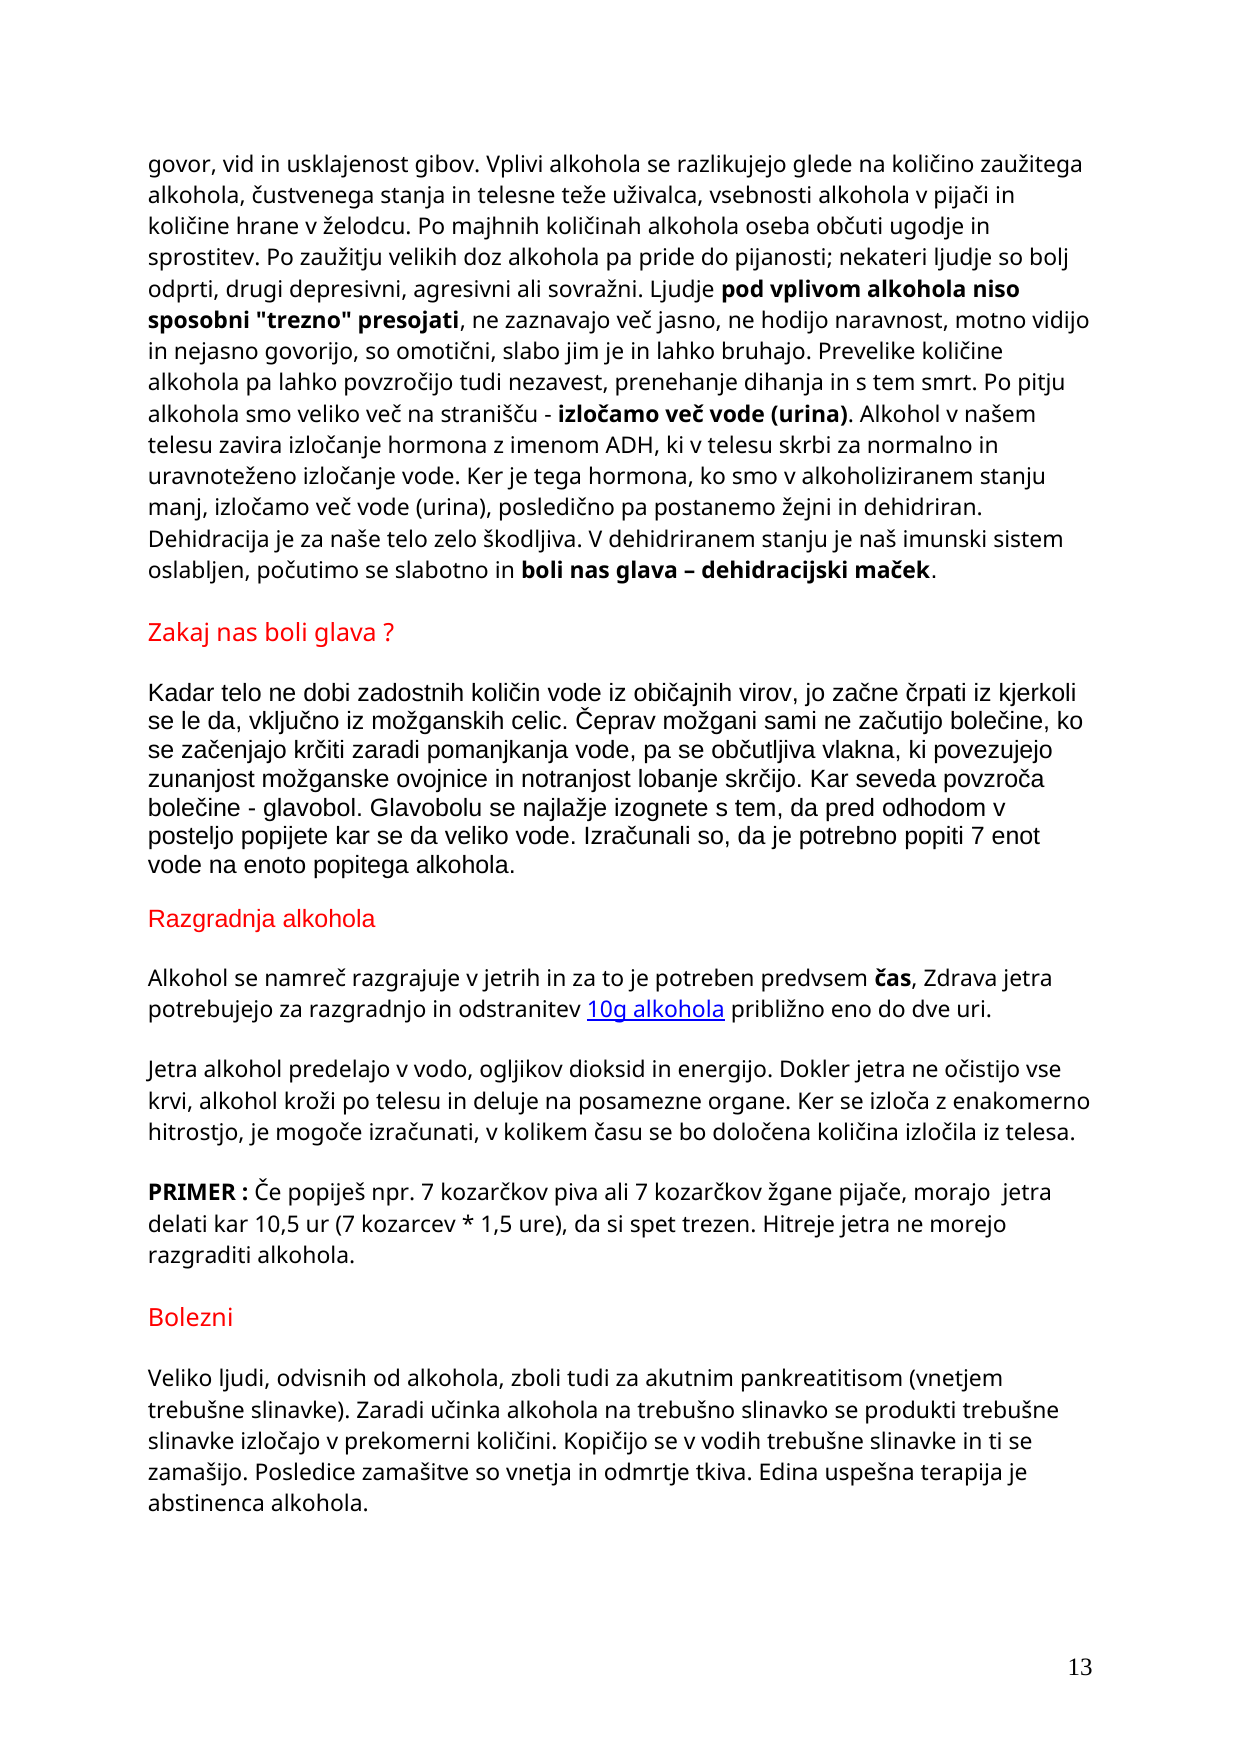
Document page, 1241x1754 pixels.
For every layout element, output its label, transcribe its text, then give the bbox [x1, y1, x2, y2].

text Veliko ljudi, odvisnih od alkohola, zboli tudi za akutnim pankreatitisom (vnetjem trebušne slinavke). Zaradi učinka alkohola na trebušno slinavko se produkti trebušne slinavke izločajo v prekomerni količini. Kopičijo se v vodih trebušne slinavke in ti se zamašijo. Posledice zamašitve so vnetja in odmrtje tkiva. Edina uspešna terapija je abstinenca alkohola. [148, 1362, 1093, 1519]
text Alkohol se namreč razgrajuje v jetrih in za to je potreben predvsem čas, Zdrava jetra potrebujejo za razgradnjo in odstranitev 10g alkohola približno eno do dve uri. [148, 962, 1093, 1024]
text Razgradnja alkohola [148, 904, 1093, 932]
text Bolezni [148, 1299, 1093, 1333]
text Zakaj nas boli glava ? [148, 614, 1093, 648]
text govor, vid in usklajenost gibov. Vplivi alkohola se razlikujejo glede na količino zaužitega alkohola, čustvenega stanja in telesne teže uživalca, vsebnosti alkohola v pijači in količine hrane v želodcu. Po majhnih količinah alkohola oseba občuti ugodje in sprostitev. Po zaužitju velikih doz alkohola pa pride do pijanosti; nekateri ljudje so bolj odprti, drugi depresivni, agresivni ali sovražni. Ljudje pod vplivom alkohola niso sposobni "trezno" presojati, ne zaznavajo več jasno, ne hodijo naravnost, motno vidijo in nejasno govorijo, so omotični, slabo jim je in lahko bruhajo. Prevelike količine alkohola pa lahko povzročijo tudi nezavest, prenehanje dihanja in s tem smrt. Po pitju alkohola smo veliko več na stranišču - izločamo več vode (urina). Alkohol v našem telesu zavira izločanje hormona z imenom ADH, ki v telesu skrbi za normalno in uravnoteženo izločanje vode. Ker je tega hormona, ko smo v alkoholiziranem stanju manj, izločamo več vode (urina), posledično pa postanemo žejni in dehidriran. Dehidracija je za naše telo zelo škodljiva. V dehidriranem stanju je naš imunski sistem oslabljen, počutimo se slabotno in boli nas glava – dehidracijski maček. [148, 148, 1093, 585]
text Kadar telo ne dobi zadostnih količin vode iz običajnih virov, jo začne črpati iz kjerkoli se le da, vključno iz možganskih celic. Čeprav možgani sami ne začutijo bolečine, ko se začenjajo krčiti zaradi pomanjkanja vode, pa se občutljiva vlakna, ki povezujejo zunanjost možganske ovojnice in notranjost lobanje skrčijo. Kar seveda povzroča bolečine - glavobol. Glavobolu se najlažje izognete s tem, da pred odhodom v posteljo popijete kar se da veliko vode. Izračunali so, da je potrebno popiti 7 enot vode na enoto popitega alkohola. [148, 677, 1093, 879]
text PRIMER : Če popiješ npr. 7 kozarčkov piva ali 7 kozarčkov žgane pijače, morajo jetra delati kar 10,5 ur (7 kozarcev * 1,5 ure), da si spet trezen. Hitreje jetra ne morejo razgraditi alkohola. [148, 1176, 1093, 1270]
text Jetra alkohol predelajo v vodo, ogljikov dioksid in energijo. Dokler jetra ne očistijo vse krvi, alkohol kroži po telesu in deluje na posamezne organe. Ker se izloča z enakomerno hitrostjo, je mogoče izračunati, v kolikem času se bo določena količina izločila iz telesa. [148, 1053, 1093, 1147]
